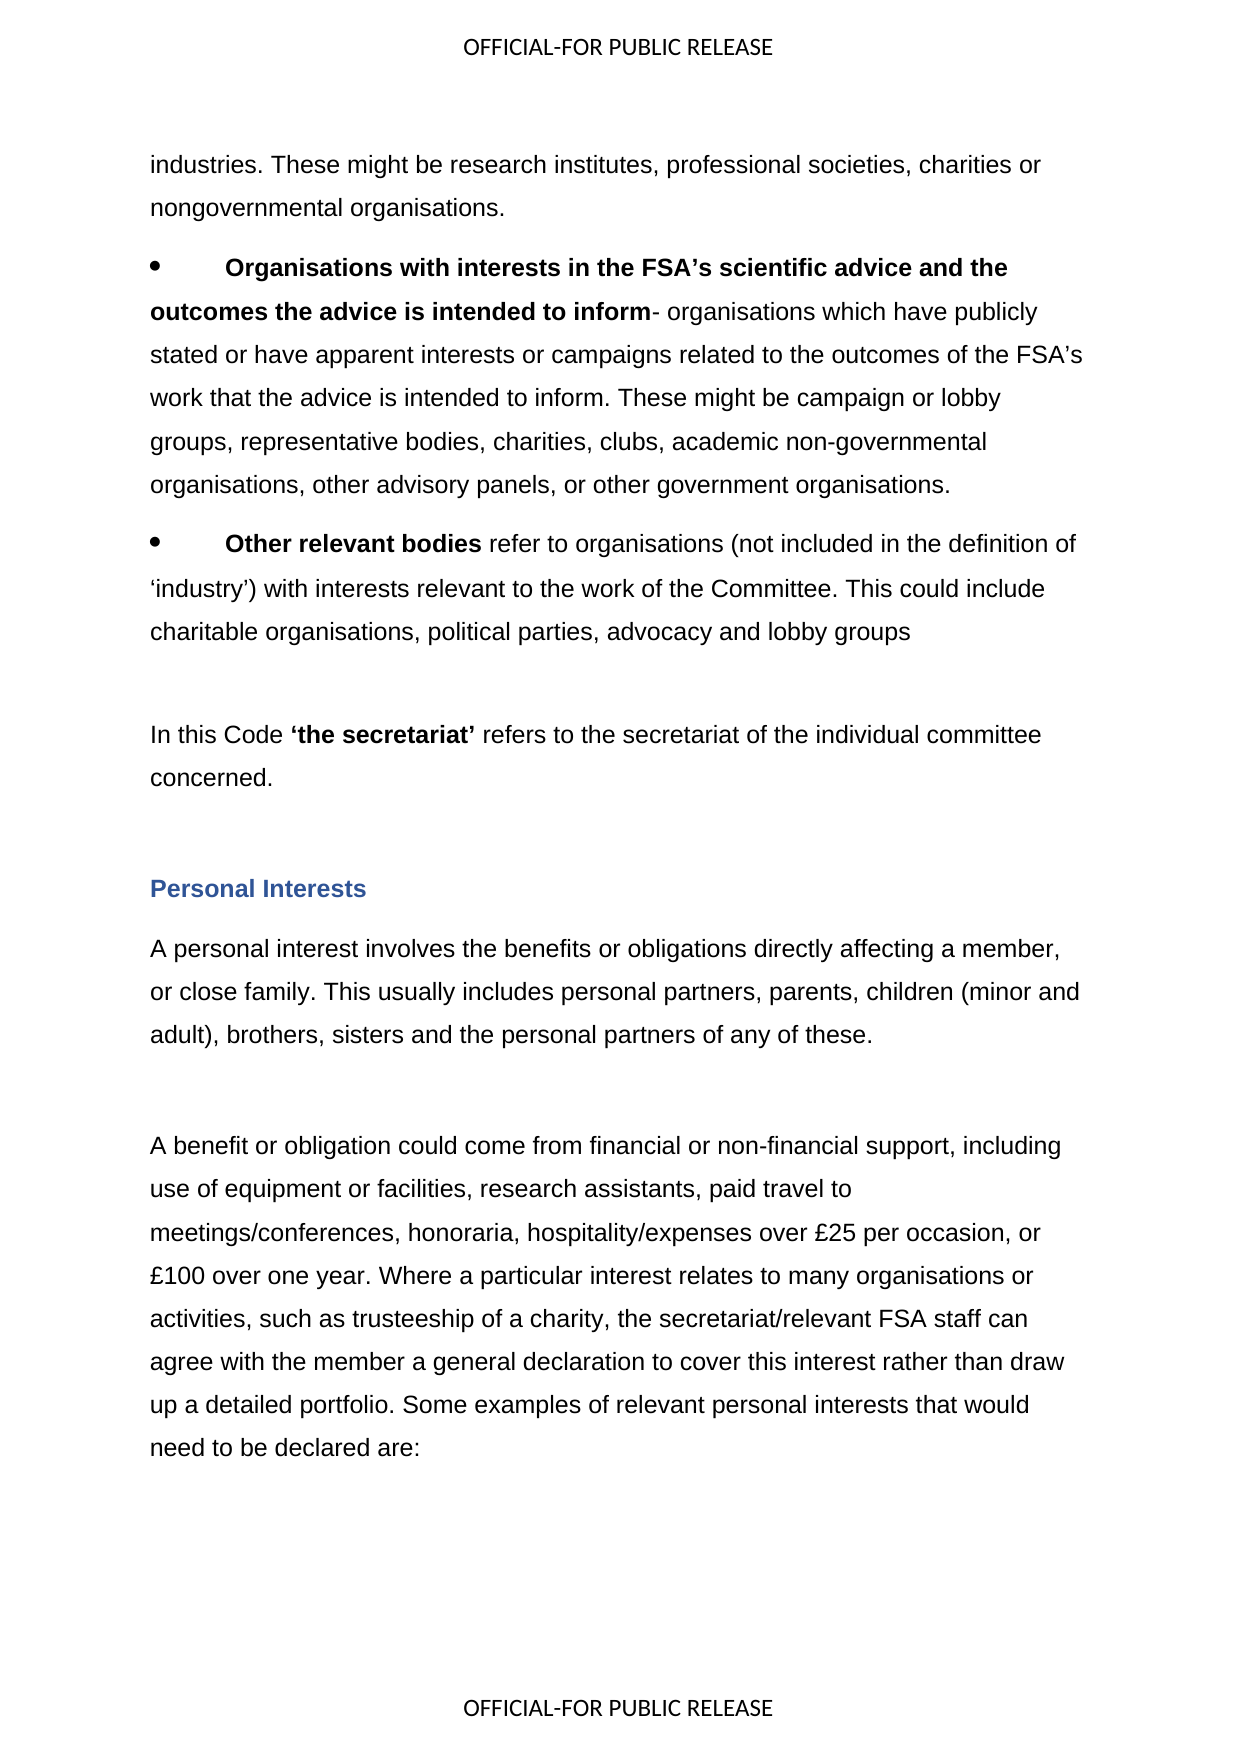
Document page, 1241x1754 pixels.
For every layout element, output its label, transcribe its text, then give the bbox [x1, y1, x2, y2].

list Other relevant bodies refer to organisations (not included in the definition of ‘industry’) with interests relevant to the work of the Committee. This could include charitable organisations, political parties, advocacy and lobby groups [150, 529, 1089, 645]
list industries. These might be research institutes, professional societies, charities or nongovernmental organisations. [150, 150, 1089, 222]
list Organisations with interests in the FSA’s scientific advice and the outcomes the advice is intended to inform- organisations which have publicly stated or have apparent interests or campaigns related to the outcomes of the FSA’s work that the advice is intended to inform. These might be campaign or lobby groups, representative bodies, charities, clubs, academic non-governmental organisations, other advisory panels, or other government organisations. [150, 253, 1089, 498]
text A personal interest involves the benefits or obligations directly affecting a member, or close family. This usually includes personal partners, parents, children (minor and adult), brothers, sisters and the personal partners of any of these. [150, 934, 1090, 1049]
text In this Code ‘the secretariat’ refers to the secretariat of the individual committee concerned. [150, 719, 1090, 791]
text A benefit or obligation could come from financial or non-financial support, including use of equipment or facilities, research assistants, paid travel to meetings/conferences, honoraria, hospitality/expenses over £25 per occasion, or £100 over one year. Where a particular interest relates to many organisations or activities, such as trusteeship of a charity, the secretariat/relevant FSA staff can agree with the member a general declaration to cover this interest rather than draw up a detailed portfolio. Some examples of relevant personal interests that would need to be declared are: [149, 1131, 1089, 1462]
subtitle Personal Interests [150, 874, 1090, 903]
